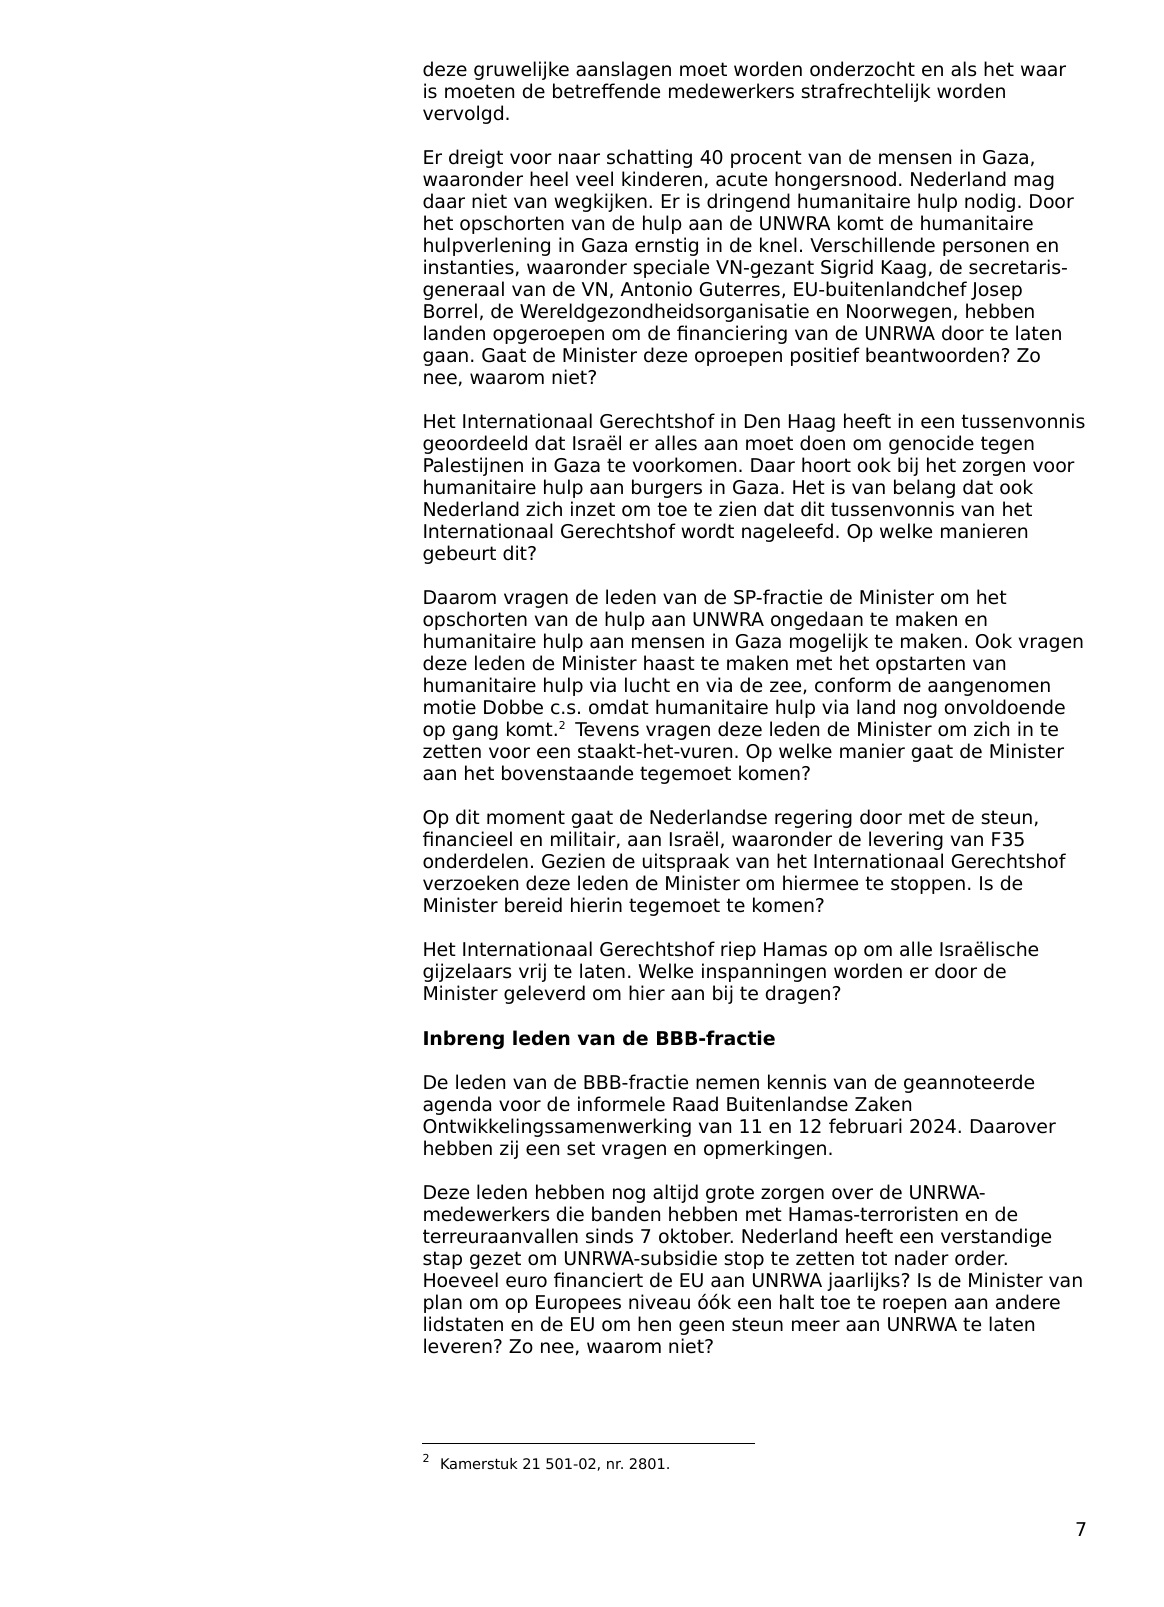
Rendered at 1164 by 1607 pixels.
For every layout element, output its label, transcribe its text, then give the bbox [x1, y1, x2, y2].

text De leden van de BBB-fractie nemen kennis van de geannoteerde agenda voor de informele Raad Buitenlandse Zaken Ontwikkelingssamenwerking van 11 en 12 februari 2024. Daarover hebben zij een set vragen en opmerkingen. [422, 1072, 1087, 1159]
text Kamerstuk 21 501-02, nr. 2801. [422, 1452, 1087, 1474]
text Op dit moment gaat de Nederlandse regering door met de steun, financieel en militair, aan Israël, waaronder de levering van F35 onderdelen. Gezien de uitspraak van het Internationaal Gerechtshof verzoeken deze leden de Minister om hiermee te stoppen. Is de Minister bereid hierin tegemoet te komen? [422, 807, 1087, 917]
text Het Internationaal Gerechtshof in Den Haag heeft in een tussenvonnis geoordeeld dat Israël er alles aan moet doen om genocide tegen Palestijnen in Gaza te voorkomen. Daar hoort ook bij het zorgen voor humanitaire hulp aan burgers in Gaza. Het is van belang dat ook Nederland zich inzet om toe te zien dat dit tussenvonnis van het Internationaal Gerechtshof wordt nageleefd. Op welke manieren gebeurt dit? [422, 411, 1087, 565]
text Daarom vragen de leden van de SP-fractie de Minister om het opschorten van de hulp aan UNWRA ongedaan te maken en humanitaire hulp aan mensen in Gaza mogelijk te maken. Ook vragen deze leden de Minister haast te maken met het opstarten van humanitaire hulp via lucht en via de zee, conform de aangenomen motie Dobbe c.s. omdat humanitaire hulp via land nog onvoldoende op gang komt. Tevens vragen deze leden de Minister om zich in te zetten voor een staakt-het-vuren. Op welke manier gaat de Minister aan het bovenstaande tegemoet komen? [422, 587, 1087, 785]
text Er dreigt voor naar schatting 40 procent van de mensen in Gaza, waaronder heel veel kinderen, acute hongersnood. Nederland mag daar niet van wegkijken. Er is dringend humanitaire hulp nodig. Door het opschorten van de hulp aan de UNWRA komt de humanitaire hulpverlening in Gaza ernstig in de knel. Verschillende personen en instanties, waaronder speciale VN-gezant Sigrid Kaag, de secretaris-generaal van de VN, Antonio Guterres, EU-buitenlandchef Josep Borrel, de Wereldgezondheidsorganisatie en Noorwegen, hebben landen opgeroepen om de financiering van de UNRWA door te laten gaan. Gaat de Minister deze oproepen positief beantwoorden? Zo nee, waarom niet? [422, 147, 1087, 389]
subtitle Inbreng leden van de BBB-fractie [422, 1027, 1087, 1049]
text deze gruwelijke aanslagen moet worden onderzocht en als het waar is moeten de betreffende medewerkers strafrechtelijk worden vervolgd. [422, 59, 1087, 125]
text Het Internationaal Gerechtshof riep Hamas op om alle Israëlische gijzelaars vrij te laten. Welke inspanningen worden er door de Minister geleverd om hier aan bij te dragen? [422, 939, 1087, 1005]
text Deze leden hebben nog altijd grote zorgen over de UNRWA-medewerkers die banden hebben met Hamas-terroristen en de terreuraanvallen sinds 7 oktober. Nederland heeft een verstandige stap gezet om UNRWA-subsidie stop te zetten tot nader order. Hoeveel euro financiert de EU aan UNRWA jaarlijks? Is de Minister van plan om op Europees niveau óók een halt toe te roepen aan andere lidstaten en de EU om hen geen steun meer aan UNRWA te laten leveren? Zo nee, waarom niet? [422, 1182, 1087, 1357]
